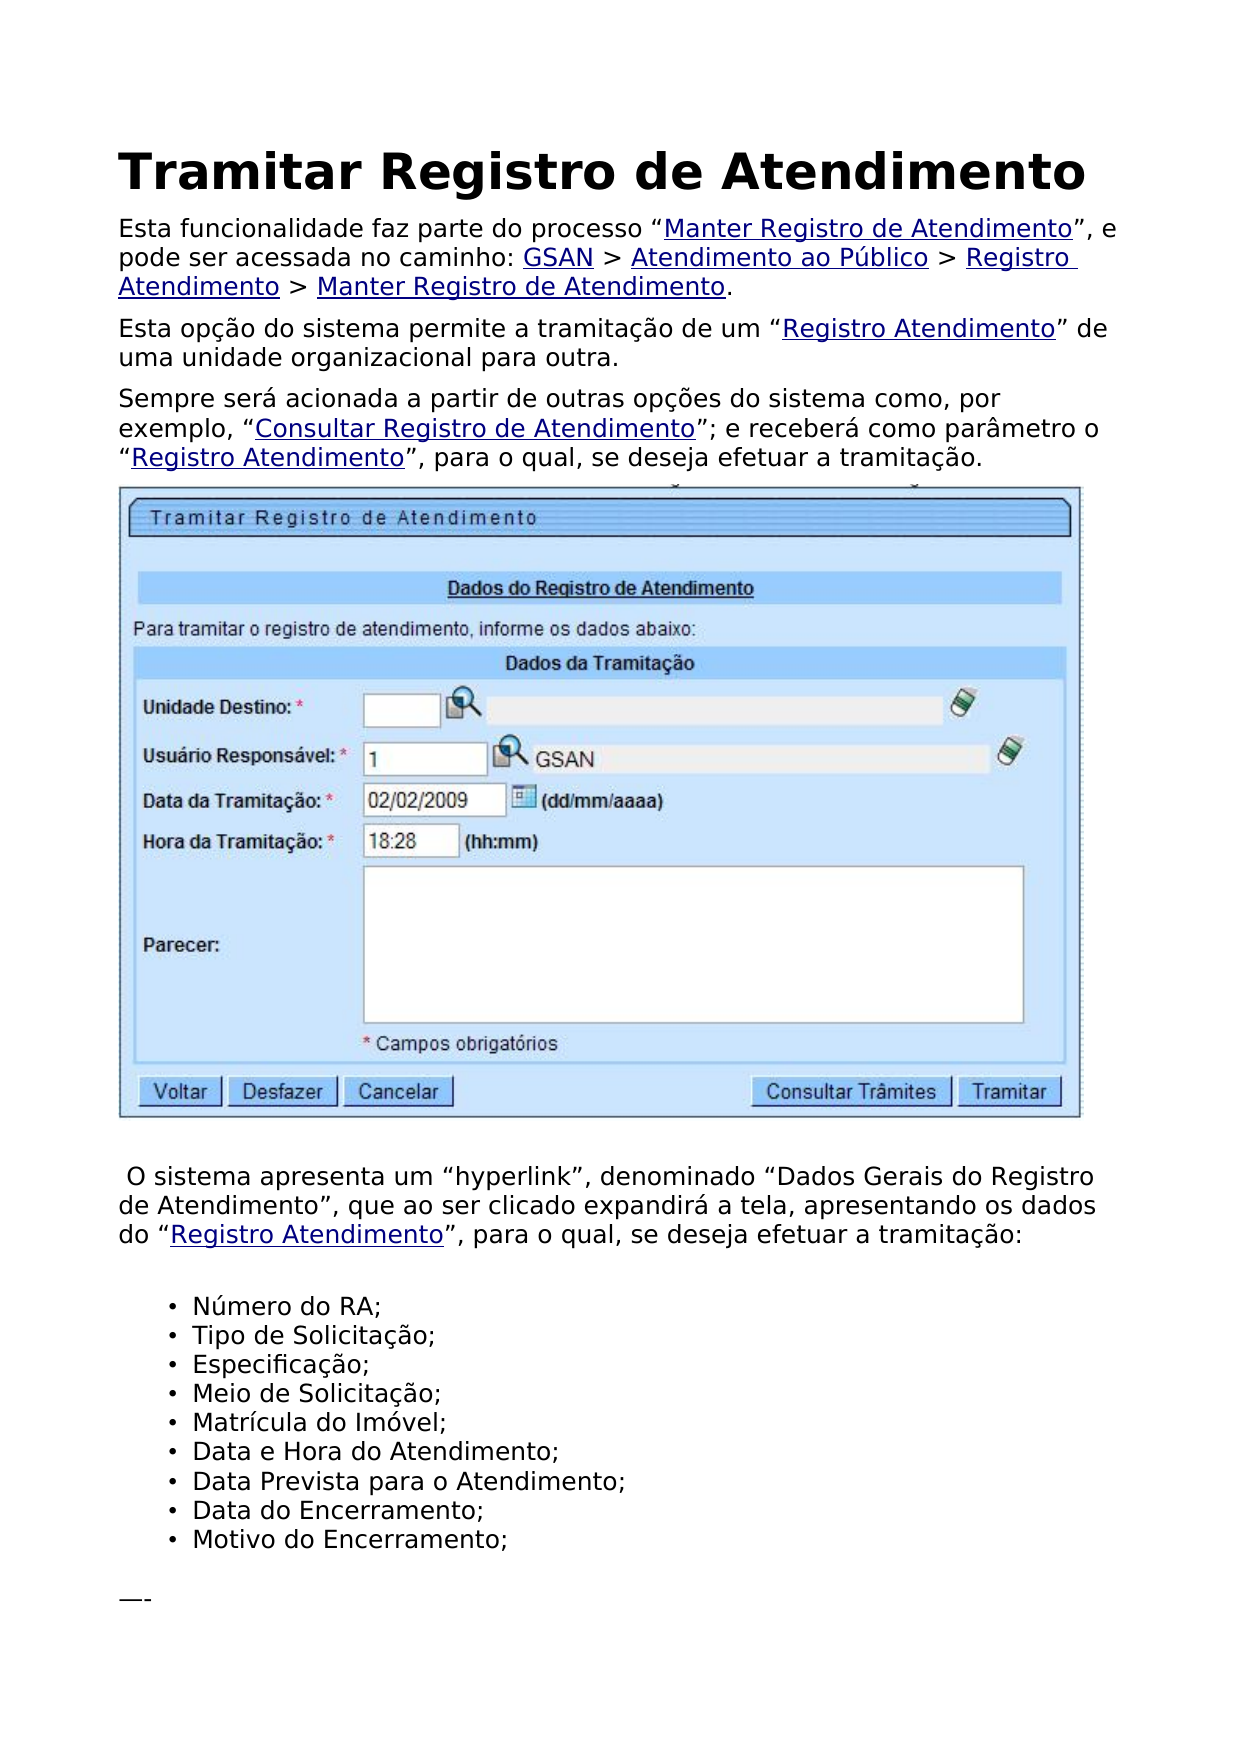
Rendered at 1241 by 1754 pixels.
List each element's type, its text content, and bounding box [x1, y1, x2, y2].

text Sempre será acionada a partir de outras opções do sistema como, por exemplo, “Consultar Registro de Atendimento”; e receberá como parâmetro o “Registro Atendimento”, para o qual, se deseja efetuar a tramitação. [118, 385, 1122, 472]
list Meio de Solicitação; [177, 1379, 1122, 1408]
subtitle Tramitar Registro de Atendimento [118, 143, 1122, 201]
list Especificação; [177, 1350, 1122, 1379]
list Matrícula do Imóvel; [177, 1408, 1122, 1438]
list Número do RA; [177, 1292, 1122, 1321]
picture [118, 484, 1084, 1121]
list Data e Hora do Atendimento; [177, 1438, 1122, 1467]
text Esta funcionalidade faz parte do processo “Manter Registro de Atendimento”, e pode ser acessada no caminho: GSAN > Atendimento ao Público > Registro Atendimento > Manter Registro de Atendimento. [118, 214, 1122, 301]
text —- [118, 1584, 1122, 1613]
text Esta opção do sistema permite a tramitação de um “Registro Atendimento” de uma unidade organizacional para outra. [118, 314, 1122, 372]
list Motivo do Encerramento; [177, 1525, 1122, 1554]
text O sistema apresenta um “hyperlink”, denominado “Dados Gerais do Registro de Atendimento”, que ao ser clicado expandirá a tela, apresentando os dados do “Registro Atendimento”, para o qual, se deseja efetuar a tramitação: [118, 1133, 1122, 1250]
list Tipo de Solicitação; [177, 1321, 1122, 1350]
list Data Prevista para o Atendimento; [177, 1467, 1122, 1496]
list Data do Encerramento; [177, 1496, 1122, 1525]
